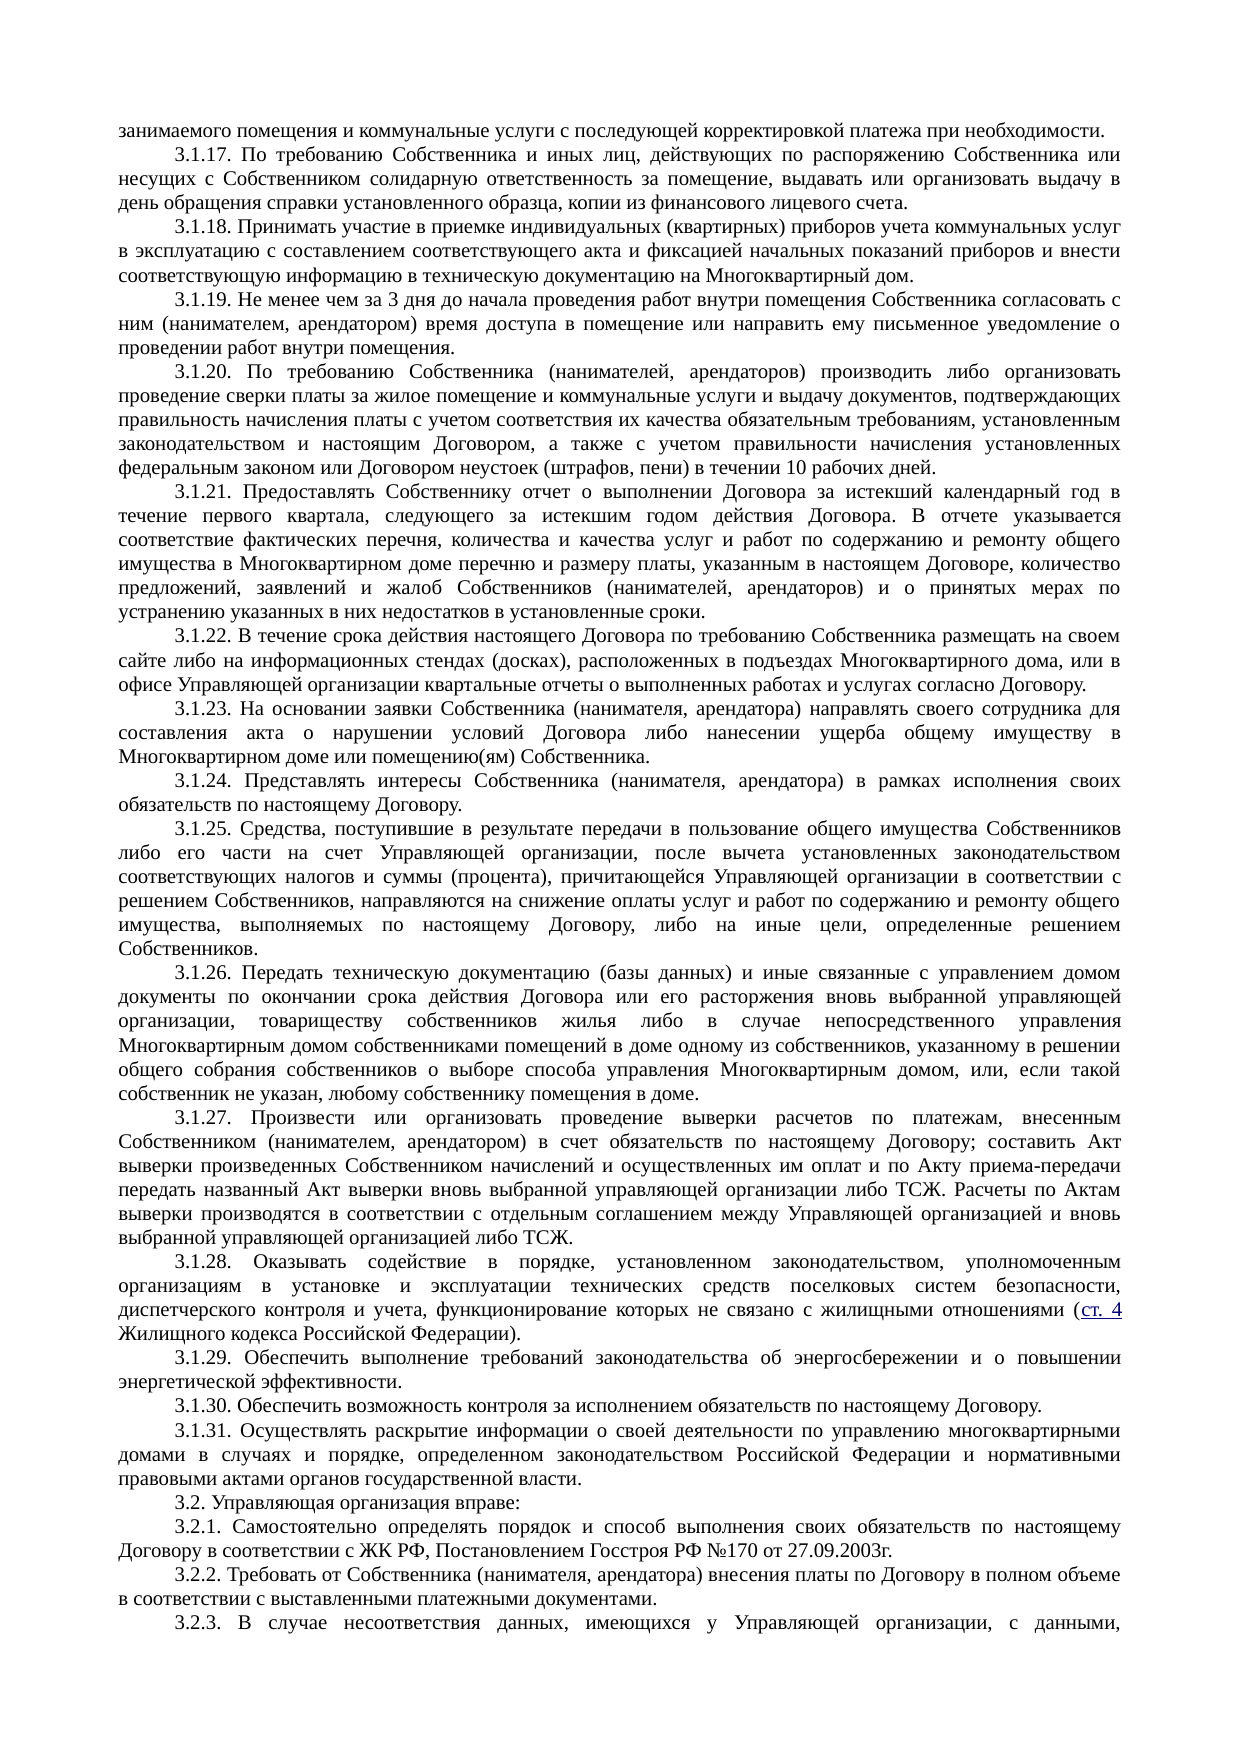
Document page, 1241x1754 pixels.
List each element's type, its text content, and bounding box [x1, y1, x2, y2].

subtitle 3.1.28. Оказывать содействие в порядке, установленном законодательством, уполномоченным организациям в установке и эксплуатации технических средств поселковых систем безопасности, диспетчерского контроля и учета, функционирование которых не связано с жилищными отношениями (ст. 4 Жилищного кодекса Российской Федерации). [118, 1249, 1122, 1345]
subtitle 3.1.24. Представлять интересы Собственника (нанимателя, арендатора) в рамках исполнения своих обязательств по настоящему Договору. [118, 768, 1122, 816]
subtitle 3.1.18. Принимать участие в приемке индивидуальных (квартирных) приборов учета коммунальных услуг в эксплуатацию с составлением соответствующего акта и фиксацией начальных показаний приборов и внести соответствующую информацию в техническую документацию на Многоквартирный дом. [118, 214, 1122, 287]
subtitle 3.1.22. В течение срока действия настоящего Договора по требованию Собственника размещать на своем сайте либо на информационных стендах (досках), расположенных в подъездах Многоквартирного дома, или в офисе Управляющей организации квартальные отчеты о выполненных работах и услугах согласно Договору. [118, 623, 1122, 696]
subtitle 3.2.1. Самостоятельно определять порядок и способ выполнения своих обязательств по настоящему Договору в соответствии с ЖК РФ, Постановлением Госстроя РФ №170 от 27.09.2003г. [118, 1514, 1122, 1562]
subtitle 3.2.3. В случае несоответствия данных, имеющихся у Управляющей организации, с данными, [118, 1610, 1122, 1634]
subtitle занимаемого помещения и коммунальные услуги с последующей корректировкой платежа при необходимости. [118, 118, 1122, 142]
subtitle 3.1.23. На основании заявки Собственника (нанимателя, арендатора) направлять своего сотрудника для составления акта о нарушении условий Договора либо нанесении ущерба общему имуществу в Многоквартирном доме или помещению(ям) Собственника. [118, 696, 1122, 768]
subtitle 3.2. Управляющая организация вправе: [118, 1490, 1122, 1514]
subtitle 3.1.26. Передать техническую документацию (базы данных) и иные связанные с управлением домом документы по окончании срока действия Договора или его расторжения вновь выбранной управляющей организации, товариществу собственников жилья либо в случае непосредственного управления Многоквартирным домом собственниками помещений в доме одному из собственников, указанному в решении общего собрания собственников о выборе способа управления Многоквартирным домом, или, если такой собственник не указан, любому собственнику помещения в доме. [118, 960, 1122, 1105]
subtitle 3.2.2. Требовать от Собственника (нанимателя, арендатора) внесения платы по Договору в полном объеме в соответствии с выставленными платежными документами. [118, 1562, 1122, 1610]
subtitle 3.1.17. По требованию Собственника и иных лиц, действующих по распоряжению Собственника или несущих с Собственником солидарную ответственность за помещение, выдавать или организовать выдачу в день обращения справки установленного образца, копии из финансового лицевого счета. [118, 142, 1122, 214]
subtitle 3.1.19. Не менее чем за 3 дня до начала проведения работ внутри помещения Собственника согласовать с ним (нанимателем, арендатором) время доступа в помещение или направить ему письменное уведомление о проведении работ внутри помещения. [118, 287, 1122, 359]
subtitle 3.1.31. Осуществлять раскрытие информации о своей деятельности по управлению многоквартирными домами в случаях и порядке, определенном законодательством Российской Федерации и нормативными правовыми актами органов государственной власти. [118, 1417, 1122, 1490]
subtitle 3.1.21. Предоставлять Собственнику отчет о выполнении Договора за истекший календарный год в течение первого квартала, следующего за истекшим годом действия Договора. В отчете указывается соответствие фактических перечня, количества и качества услуг и работ по содержанию и ремонту общего имущества в Многоквартирном доме перечню и размеру платы, указанным в настоящем Договоре, количество предложений, заявлений и жалоб Собственников (нанимателей, арендаторов) и о принятых мерах по устранению указанных в них недостатков в установленные сроки. [118, 479, 1122, 623]
subtitle 3.1.20. По требованию Собственника (нанимателей, арендаторов) производить либо организовать проведение сверки платы за жилое помещение и коммунальные услуги и выдачу документов, подтверждающих правильность начисления платы с учетом соответствия их качества обязательным требованиям, установленным законодательством и настоящим Договором, а также с учетом правильности начисления установленных федеральным законом или Договором неустоек (штрафов, пени) в течении 10 рабочих дней. [118, 359, 1122, 479]
subtitle 3.1.30. Обеспечить возможность контроля за исполнением обязательств по настоящему Договору. [118, 1393, 1122, 1417]
subtitle 3.1.29. Обеспечить выполнение требований законодательства об энергосбережении и о повышении энергетической эффективности. [118, 1345, 1122, 1393]
subtitle 3.1.25. Средства, поступившие в результате передачи в пользование общего имущества Собственников либо его части на счет Управляющей организации, после вычета установленных законодательством соответствующих налогов и суммы (процента), причитающейся Управляющей организации в соответствии с решением Собственников, направляются на снижение оплаты услуг и работ по содержанию и ремонту общего имущества, выполняемых по настоящему Договору, либо на иные цели, определенные решением Собственников. [118, 816, 1122, 960]
subtitle 3.1.27. Произвести или организовать проведение выверки расчетов по платежам, внесенным Собственником (нанимателем, арендатором) в счет обязательств по настоящему Договору; составить Акт выверки произведенных Собственником начислений и осуществленных им оплат и по Акту приема-передачи передать названный Акт выверки вновь выбранной управляющей организации либо ТСЖ. Расчеты по Актам выверки производятся в соответствии с отдельным соглашением между Управляющей организацией и вновь выбранной управляющей организацией либо ТСЖ. [118, 1105, 1122, 1249]
